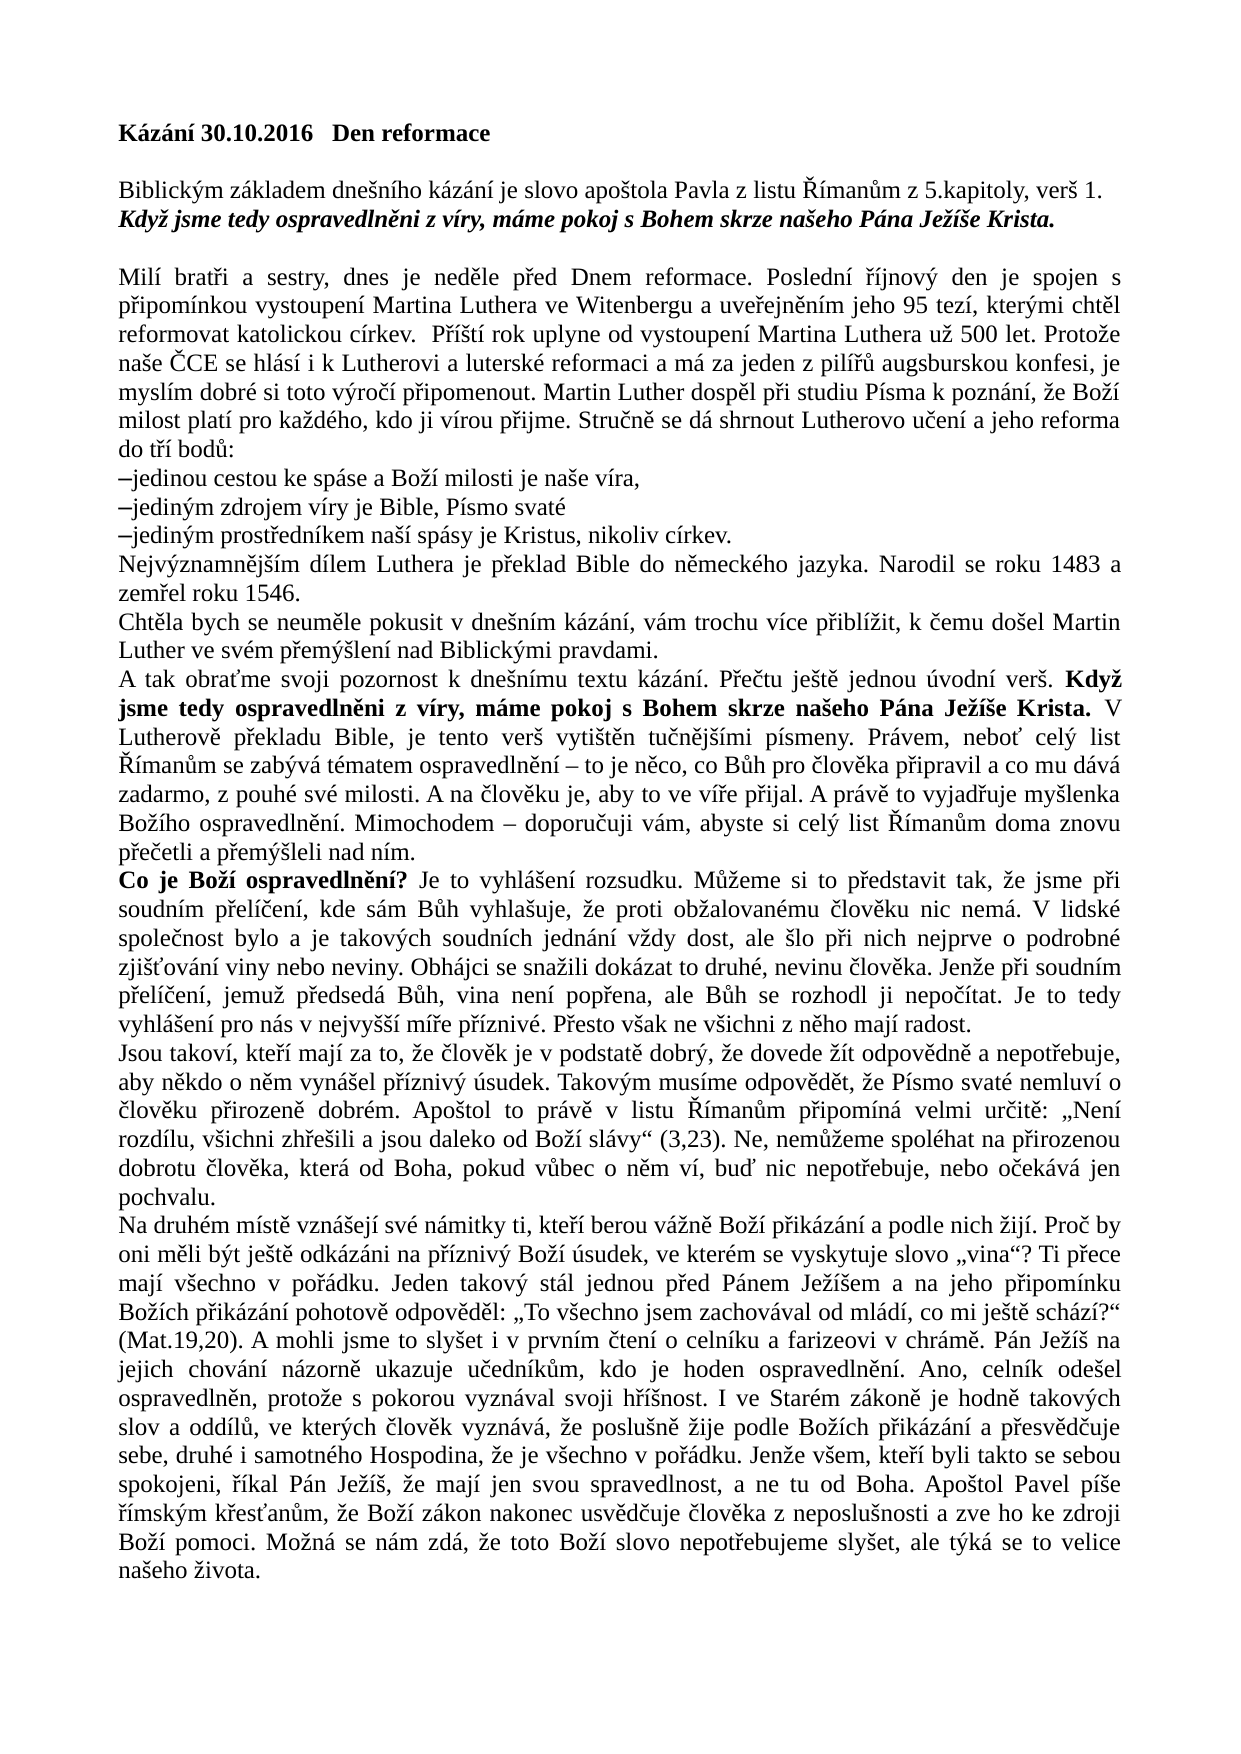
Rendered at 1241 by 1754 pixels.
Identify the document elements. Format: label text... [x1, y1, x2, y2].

text Na druhém místě vznášejí své námitky ti, kteří berou vážně Boží přikázání a podle nich žijí. Proč by oni měli být ještě odkázáni na příznivý Boží úsudek, ve kterém se vyskytuje slovo „vina“? Ti přece mají všechno v pořádku. Jeden takový stál jednou před Pánem Ježíšem a na jeho připomínku Božích přikázání pohotově odpověděl: „To všechno jsem zachovával od mládí, co mi ještě schází?“ (Mat.19,20). A mohli jsme to slyšet i v prvním čtení o celníku a farizeovi v chrámě. Pán Ježíš na jejich chování názorně ukazuje učedníkům, kdo je hoden ospravedlnění. Ano, celník odešel ospravedlněn, protože s pokorou vyznával svoji hříšnost. I ve Starém zákoně je hodně takových slov a oddílů, ve kterých člověk vyznává, že poslušně žije podle Božích přikázání a přesvědčuje sebe, druhé i samotného Hospodina, že je všechno v pořádku. Jenže všem, kteří byli takto se sebou spokojeni, říkal Pán Ježíš, že mají jen svou spravedlnost, a ne tu od Boha. Apoštol Pavel píše římským křesťanům, že Boží zákon nakonec usvědčuje člověka z neposlušnosti a zve ho ke zdroji Boží pomoci. Možná se nám zdá, že toto Boží slovo nepotřebujeme slyšet, ale týká se to velice našeho života. [118, 1211, 1122, 1584]
text Nejvýznamnějším dílem Luthera je překlad Bible do německého jazyka. Narodil se roku 1483 a zemřel roku 1546. [118, 549, 1122, 607]
text Milí bratři a sestry, dnes je neděle před Dnem reformace. Poslední říjnový den je spojen s připomínkou vystoupení Martina Luthera ve Witenbergu a uveřejněním jeho 95 tezí, kterými chtěl reformovat katolickou církev. Příští rok uplyne od vystoupení Martina Luthera už 500 let. Protože naše ČCE se hlásí i k Lutherovi a luterské reformaci a má za jeden z pilířů augsburskou konfesi, je myslím dobré si toto výročí připomenout. Martin Luther dospěl při studiu Písma k poznání, že Boží milost platí pro každého, kdo ji vírou přijme. Stručně se dá shrnout Lutherovo učení a jeho reforma do tří bodů: [118, 262, 1122, 463]
text Biblickým základem dnešního kázání je slovo apoštola Pavla z listu Římanům z 5.kapitoly, verš 1. [118, 176, 1122, 204]
text Kázání 30.10.2016 Den reformace [118, 118, 1122, 147]
list jediným prostředníkem naší spásy je Kristus, nikoliv církev. [118, 521, 1122, 549]
text Když jsme tedy ospravedlněni z víry, máme pokoj s Bohem skrze našeho Pána Ježíše Krista. [118, 204, 1122, 233]
text A tak obraťme svoji pozornost k dnešnímu textu kázání. Přečtu ještě jednou úvodní verš. Když jsme tedy ospravedlněni z víry, máme pokoj s Bohem skrze našeho Pána Ježíše Krista. V Lutherově překladu Bible, je tento verš vytištěn tučnějšími písmeny. Právem, neboť celý list Římanům se zabývá tématem ospravedlnění – to je něco, co Bůh pro člověka připravil a co mu dává zadarmo, z pouhé své milosti. A na člověku je, aby to ve víře přijal. A právě to vyjadřuje myšlenka Božího ospravedlnění. Mimochodem – doporučuji vám, abyste si celý list Římanům doma znovu přečetli a přemýšleli nad ním. [118, 664, 1122, 866]
list jediným zdrojem víry je Bible, Písmo svaté [118, 492, 1122, 521]
text Jsou takoví, kteří mají za to, že člověk je v podstatě dobrý, že dovede žít odpovědně a nepotřebuje, aby někdo o něm vynášel příznivý úsudek. Takovým musíme odpovědět, že Písmo svaté nemluví o člověku přirozeně dobrém. Apoštol to právě v listu Římanům připomíná velmi určitě: „Není rozdílu, všichni zhřešili a jsou daleko od Boží slávy“ (3,23). Ne, nemůžeme spoléhat na přirozenou dobrotu člověka, která od Boha, pokud vůbec o něm ví, buď nic nepotřebuje, nebo očekává jen pochvalu. [118, 1038, 1122, 1211]
list jedinou cestou ke spáse a Boží milosti je naše víra, [118, 463, 1122, 492]
text Chtěla bych se neuměle pokusit v dnešním kázání, vám trochu více přiblížit, k čemu došel Martin Luther ve svém přemýšlení nad Biblickými pravdami. [118, 607, 1122, 664]
text Co je Boží ospravedlnění? Je to vyhlášení rozsudku. Můžeme si to představit tak, že jsme při soudním přelíčení, kde sám Bůh vyhlašuje, že proti obžalovanému člověku nic nemá. V lidské společnost bylo a je takových soudních jednání vždy dost, ale šlo při nich nejprve o podrobné zjišťování viny nebo neviny. Obhájci se snažili dokázat to druhé, nevinu člověka. Jenže při soudním přelíčení, jemuž předsedá Bůh, vina není popřena, ale Bůh se rozhodl ji nepočítat. Je to tedy vyhlášení pro nás v nejvyšší míře příznivé. Přesto však ne všichni z něho mají radost. [118, 866, 1122, 1038]
